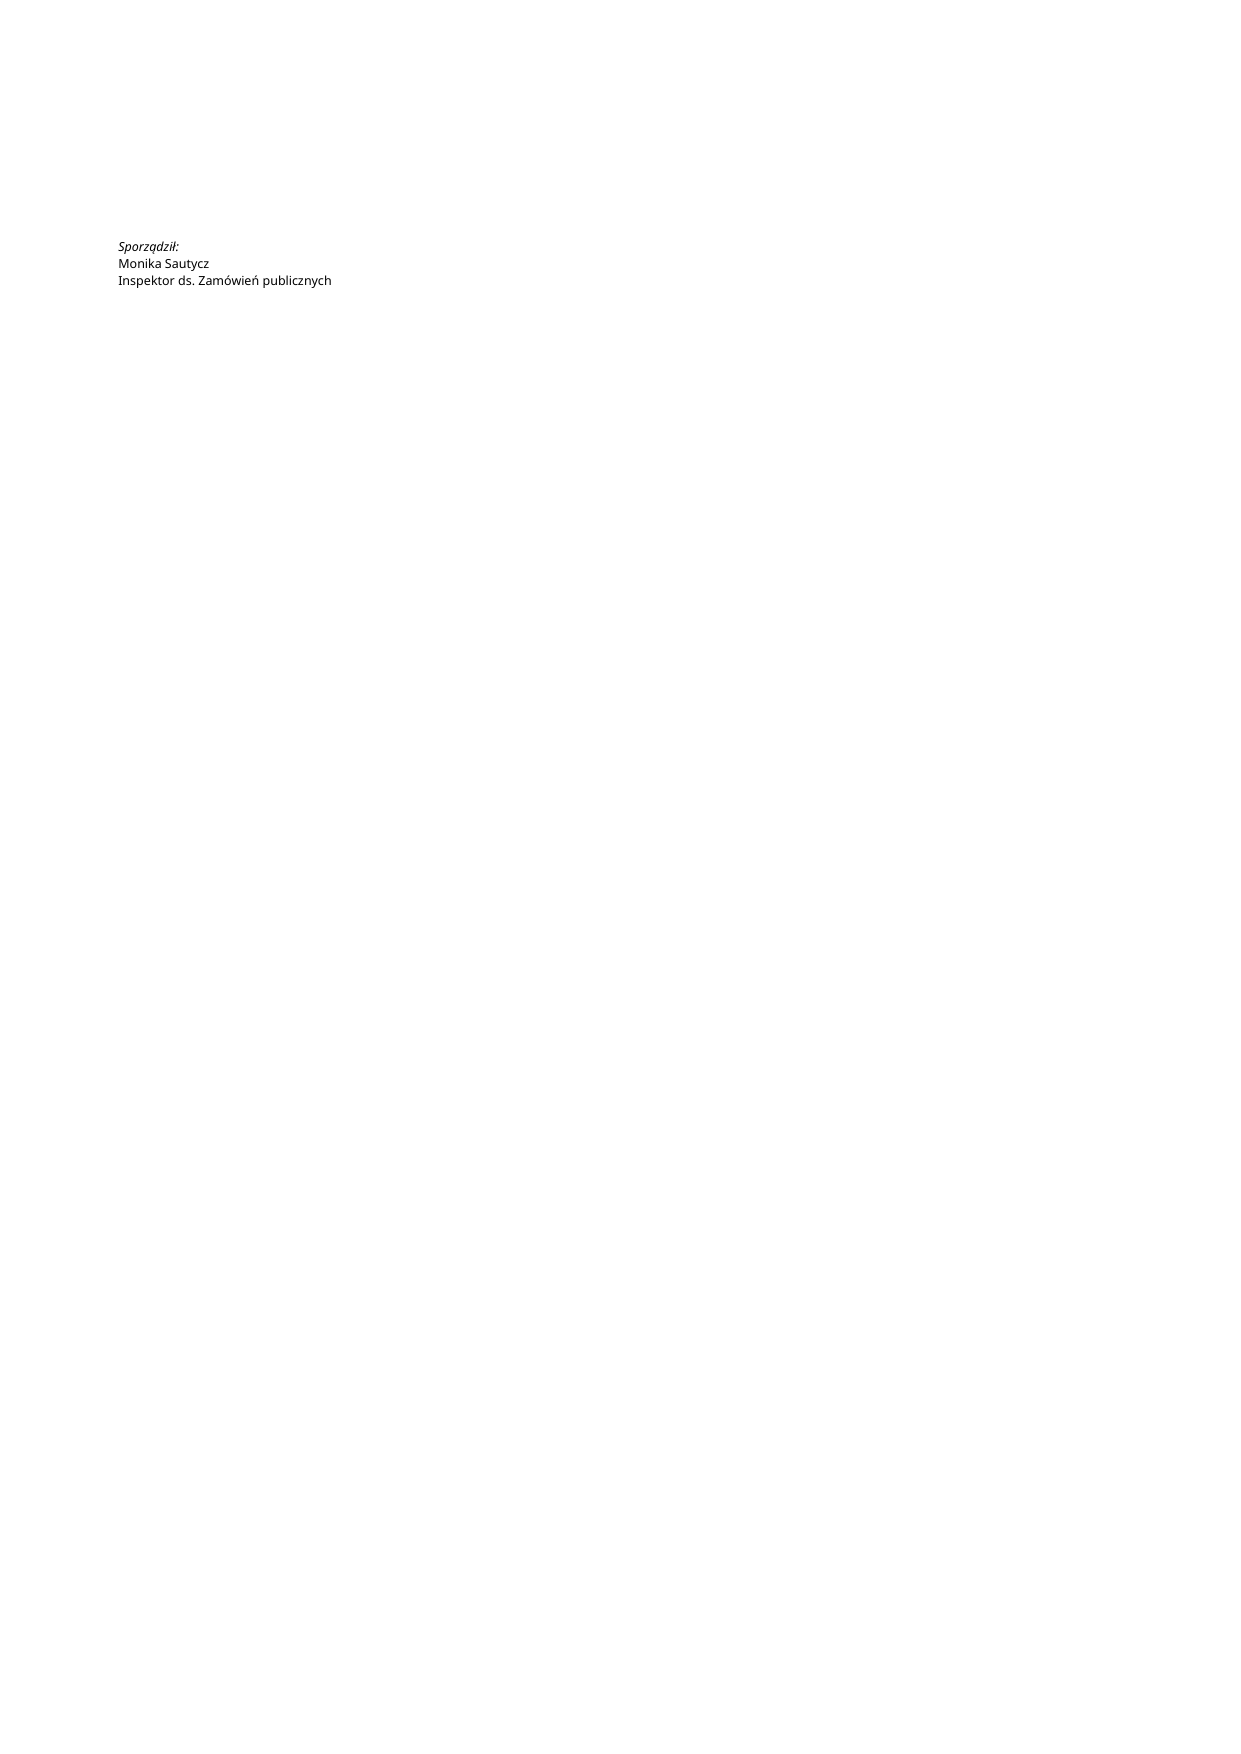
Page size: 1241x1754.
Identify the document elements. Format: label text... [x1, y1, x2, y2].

list Inspektor ds. Zamówień publicznych [118, 272, 1122, 289]
list Sporządził: [118, 238, 1122, 255]
list Monika Sautycz [118, 255, 1122, 272]
